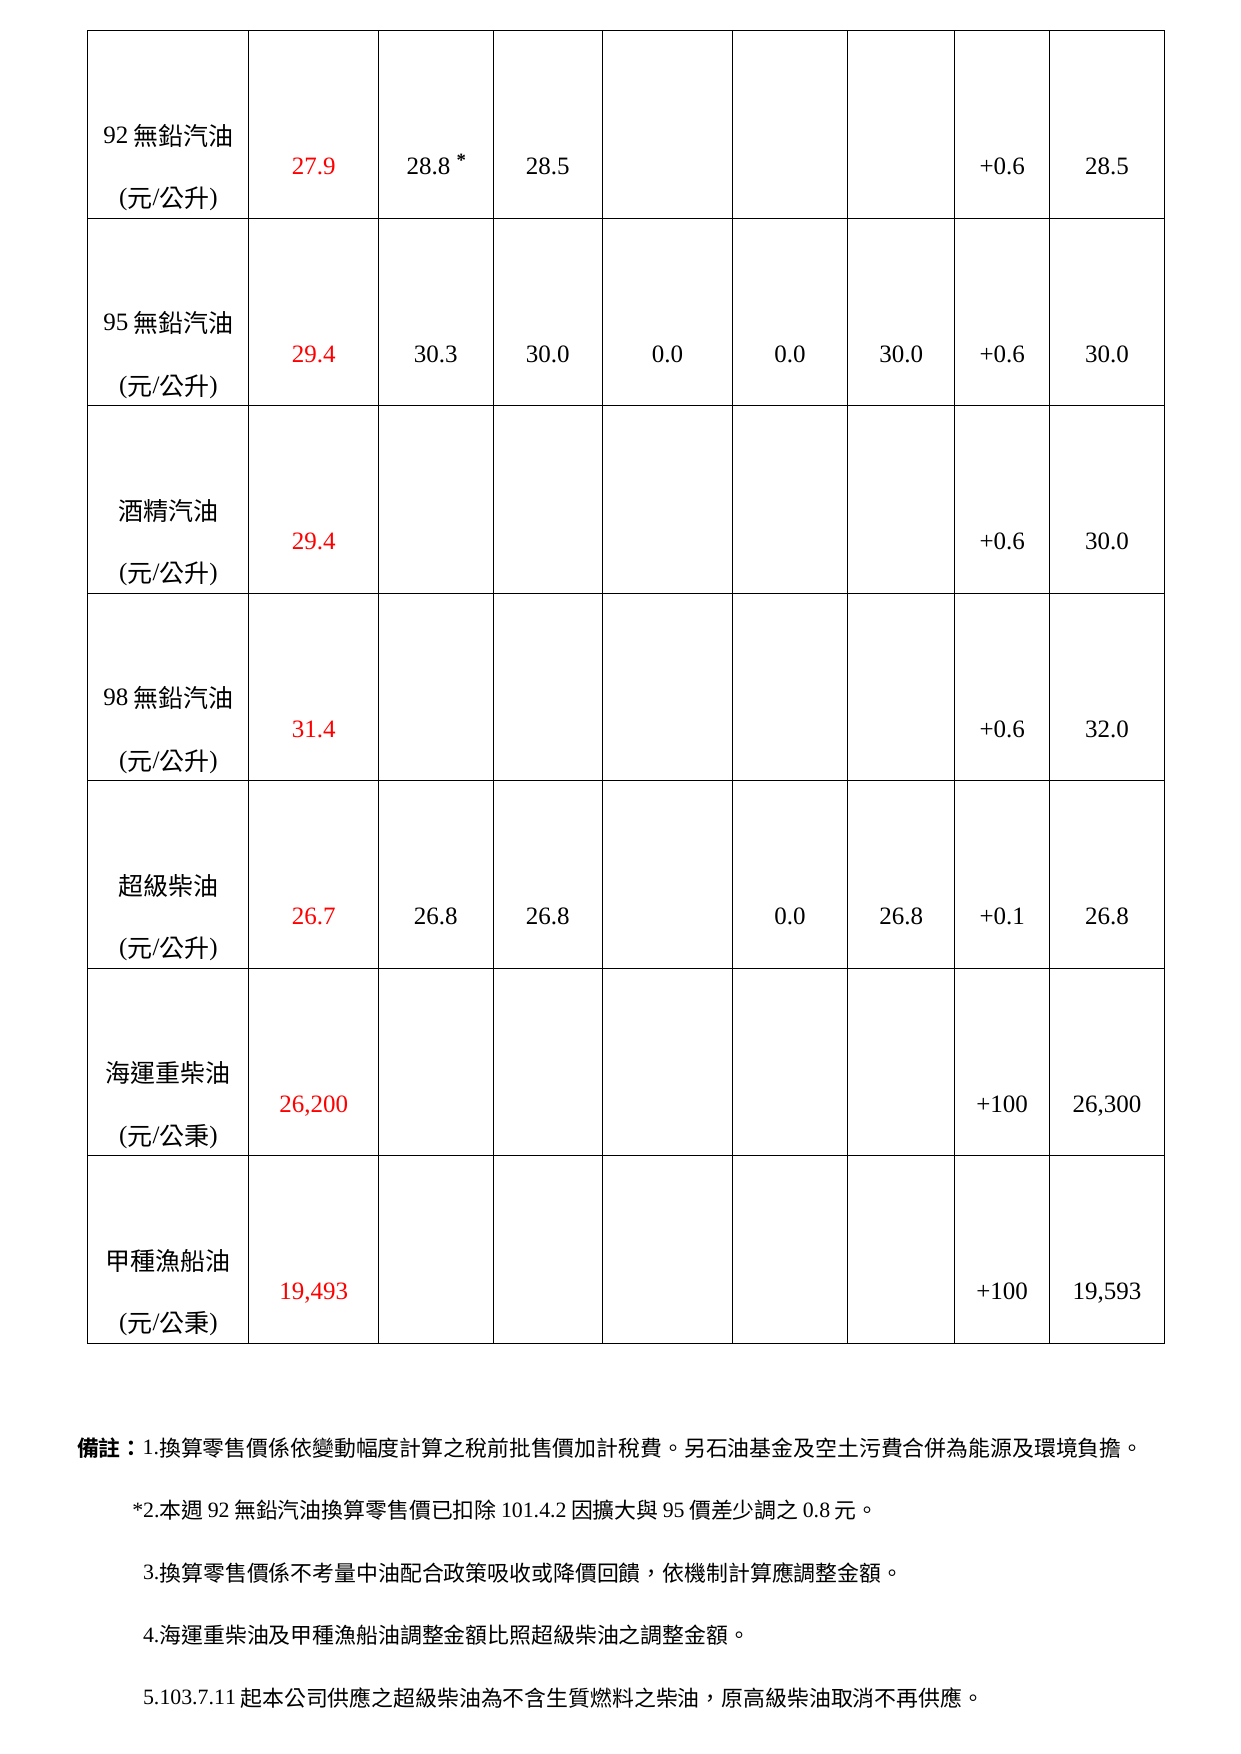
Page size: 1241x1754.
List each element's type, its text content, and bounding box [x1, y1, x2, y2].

table_cell 0.0 [733, 781, 847, 968]
table_cell 26.8 [848, 781, 954, 968]
table_cell 30.0 [1050, 219, 1164, 405]
table_cell [603, 31, 732, 218]
table_cell 19,593 [1050, 1156, 1164, 1343]
table_cell 29.4 [249, 406, 378, 593]
table_cell [733, 406, 847, 593]
table_cell 29.4 [249, 219, 378, 405]
table_cell [494, 969, 602, 1155]
table_cell [379, 969, 493, 1155]
table_cell [603, 969, 732, 1155]
table_cell 30.3 [379, 219, 493, 405]
table_cell [494, 406, 602, 593]
table_cell [379, 406, 493, 593]
table_cell [494, 1156, 602, 1343]
table_cell 32.0 [1050, 594, 1164, 780]
table_cell 30.0 [848, 219, 954, 405]
table_cell +0.1 [955, 781, 1049, 968]
table_cell 19,493 [249, 1156, 378, 1343]
table_cell [848, 31, 954, 218]
table_cell [733, 969, 847, 1155]
text 備註：1.換算零售價係依變動幅度計算之稅前批售價加計稅費。另石油基金及空土污費合併為能源及環境負擔。 [77, 1405, 1175, 1468]
table_cell +0.6 [955, 219, 1049, 405]
table_cell [379, 594, 493, 780]
table_cell [603, 594, 732, 780]
table_cell 98無鉛汽油(元/公升) [88, 594, 248, 780]
table_cell 26,300 [1050, 969, 1164, 1155]
text *2.本週92無鉛汽油換算零售價已扣除101.4.2因擴大與95價差少調之0.8元。 [113, 1468, 1175, 1530]
table_cell 0.0 [603, 219, 732, 405]
table_cell +0.6 [955, 594, 1049, 780]
table_cell +0.6 [955, 31, 1049, 218]
table_cell 30.0 [494, 219, 602, 405]
table_cell 27.9 [249, 31, 378, 218]
table_cell 26,200 [249, 969, 378, 1155]
table_cell 31.4 [249, 594, 378, 780]
table_cell 26.8 [494, 781, 602, 968]
table_cell 0.0 [733, 219, 847, 405]
table_cell [603, 781, 732, 968]
table_cell 26.8 [379, 781, 493, 968]
table_cell [379, 1156, 493, 1343]
table_cell 26.7 [249, 781, 378, 968]
table_cell [494, 594, 602, 780]
table_cell 30.0 [1050, 406, 1164, 593]
table_cell 92無鉛汽油(元/公升) [88, 31, 248, 218]
table_cell [848, 969, 954, 1155]
table_cell [848, 594, 954, 780]
table_cell 甲種漁船油(元/公秉) [88, 1156, 248, 1343]
table_cell 95無鉛汽油(元/公升) [88, 219, 248, 405]
table_cell [603, 406, 732, 593]
table_cell 28.5 [1050, 31, 1164, 218]
table_cell [733, 1156, 847, 1343]
table_cell [733, 594, 847, 780]
table_cell [733, 31, 847, 218]
table_cell 28.5 [494, 31, 602, 218]
table_cell 酒精汽油 (元/公升) [88, 406, 248, 593]
table_cell +0.6 [955, 406, 1049, 593]
table_cell +100 [955, 969, 1049, 1155]
table_cell +100 [955, 1156, 1049, 1343]
table_cell 28.8 * [379, 31, 493, 218]
table_cell 26.8 [1050, 781, 1164, 968]
table_cell [848, 1156, 954, 1343]
text 5.103.7.11起本公司供應之超級柴油為不含生質燃料之柴油，原高級柴油取消不再供應。 [143, 1655, 1175, 1718]
table_cell [603, 1156, 732, 1343]
table_cell 超級柴油 (元/公升) [88, 781, 248, 968]
table_cell 海運重柴油(元/公秉) [88, 969, 248, 1155]
table_cell [848, 406, 954, 593]
text 3.換算零售價係不考量中油配合政策吸收或降價回饋，依機制計算應調整金額。 [143, 1530, 1175, 1593]
text 4.海運重柴油及甲種漁船油調整金額比照超級柴油之調整金額。 [143, 1593, 1175, 1655]
